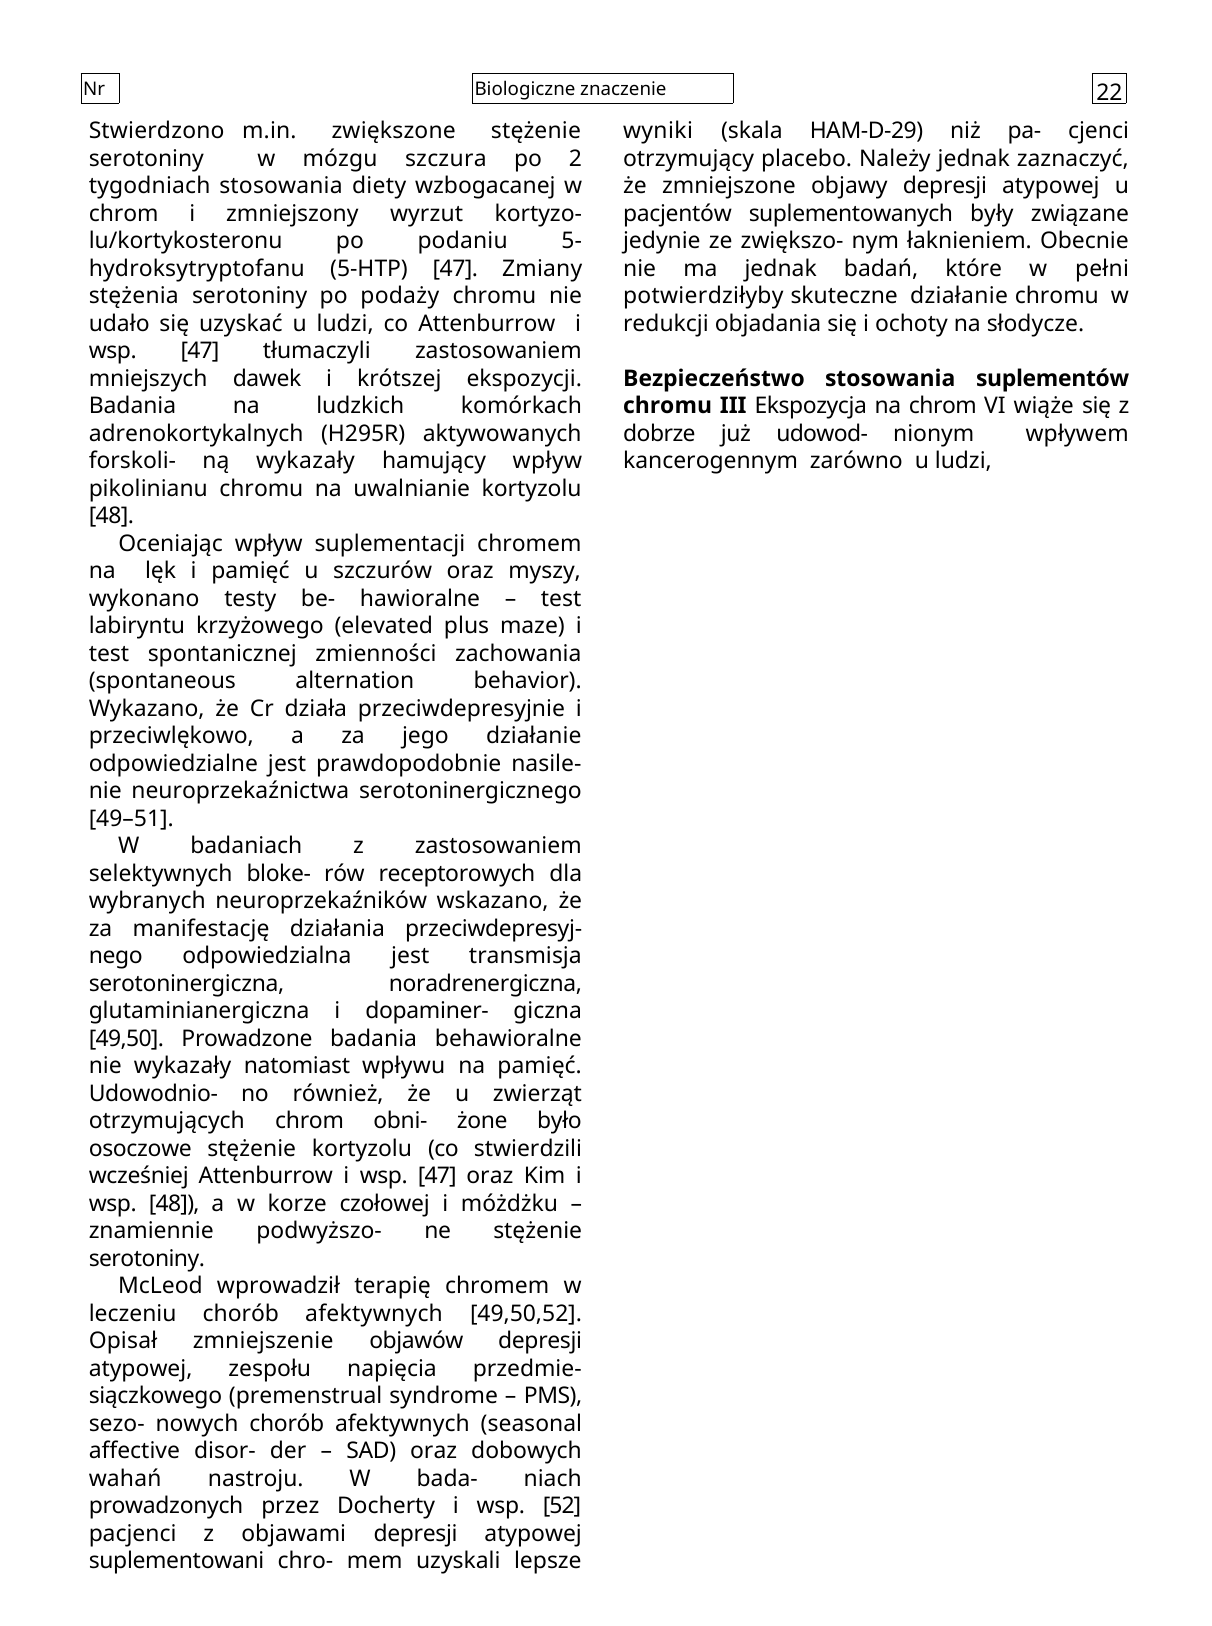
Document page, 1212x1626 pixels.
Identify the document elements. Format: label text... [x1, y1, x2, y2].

text McLeod wprowadził terapię chromem w leczeniu chorób afektywnych [49,50,52]. Opisał zmniejszenie objawów depresji atypowej, zespołu napięcia przedmie- siączkowego (premenstrual syndrome – PMS), sezo- nowych chorób afektywnych (seasonal affective disor- der – SAD) oraz dobowych wahań nastroju. W bada- niach prowadzonych przez Docherty i wsp. [52] pacjenci z objawami depresji atypowej suplementowani chro- mem uzyskali lepsze [88, 1272, 582, 1574]
text W badaniach z zastosowaniem selektywnych bloke- rów receptorowych dla wybranych neuroprzekaźników wskazano, że za manifestację działania przeciwdepresyj- nego odpowiedzialna jest transmisja serotoninergiczna, noradrenergiczna, glutaminianergiczna i dopaminer- giczna [49,50]. Prowadzone badania behawioralne nie wykazały natomiast wpływu na pamięć. Udowodnio- no również, że u zwierząt otrzymujących chrom obni- żone było osoczowe stężenie kortyzolu (co stwierdzili wcześniej Attenburrow i wsp. [47] oraz Kim i wsp. [48]), a w korze czołowej i móżdżku – znamiennie podwyższo- ne stężenie serotoniny. [88, 832, 582, 1272]
text Stwierdzono m.in. zwiększone stężenie serotoniny w mózgu szczura po 2 tygodniach stosowania diety wzbogacanej w chrom i zmniejszony wyrzut kortyzo- lu/kortykosteronu po podaniu 5-hydroksytryptofanu (5-HTP) [47]. Zmiany stężenia serotoniny po podaży chromu nie udało się uzyskać u ludzi, co Attenburrow i wsp. [47] tłumaczyli zastosowaniem mniejszych dawek i krótszej ekspozycji. Badania na ludzkich komórkach adrenokortykalnych (H295R) aktywowanych forskoli- ną wykazały hamujący wpływ pikolinianu chromu na uwalnianie kortyzolu [48]. [88, 117, 582, 529]
text wyniki (skala HAM-D-29) niż pa- cjenci otrzymujący placebo. Należy jednak zaznaczyć, że zmniejszone objawy depresji atypowej u pacjentów suplementowanych były związane jedynie ze zwiększo- nym łaknieniem. Obecnie nie ma jednak badań, które w pełni potwierdziłyby skuteczne działanie chromu w redukcji objadania się i ochoty na słodycze. [623, 117, 1129, 337]
text Oceniając wpływ suplementacji chromem na lęk i pamięć u szczurów oraz myszy, wykonano testy be- hawioralne – test labiryntu krzyżowego (elevated plus maze) i test spontanicznej zmienności zachowania (spontaneous alternation behavior). Wykazano, że Cr działa przeciwdepresyjnie i przeciwlękowo, a za jego działanie odpowiedzialne jest prawdopodobnie nasile- nie neuroprzekaźnictwa serotoninergicznego [49–51]. [88, 529, 582, 832]
text Bezpieczeństwo stosowania suplementów chromu III Ekspozycja na chrom VI wiąże się z dobrze już udowod- nionym wpływem kancerogennym zarówno u ludzi, [623, 364, 1129, 474]
